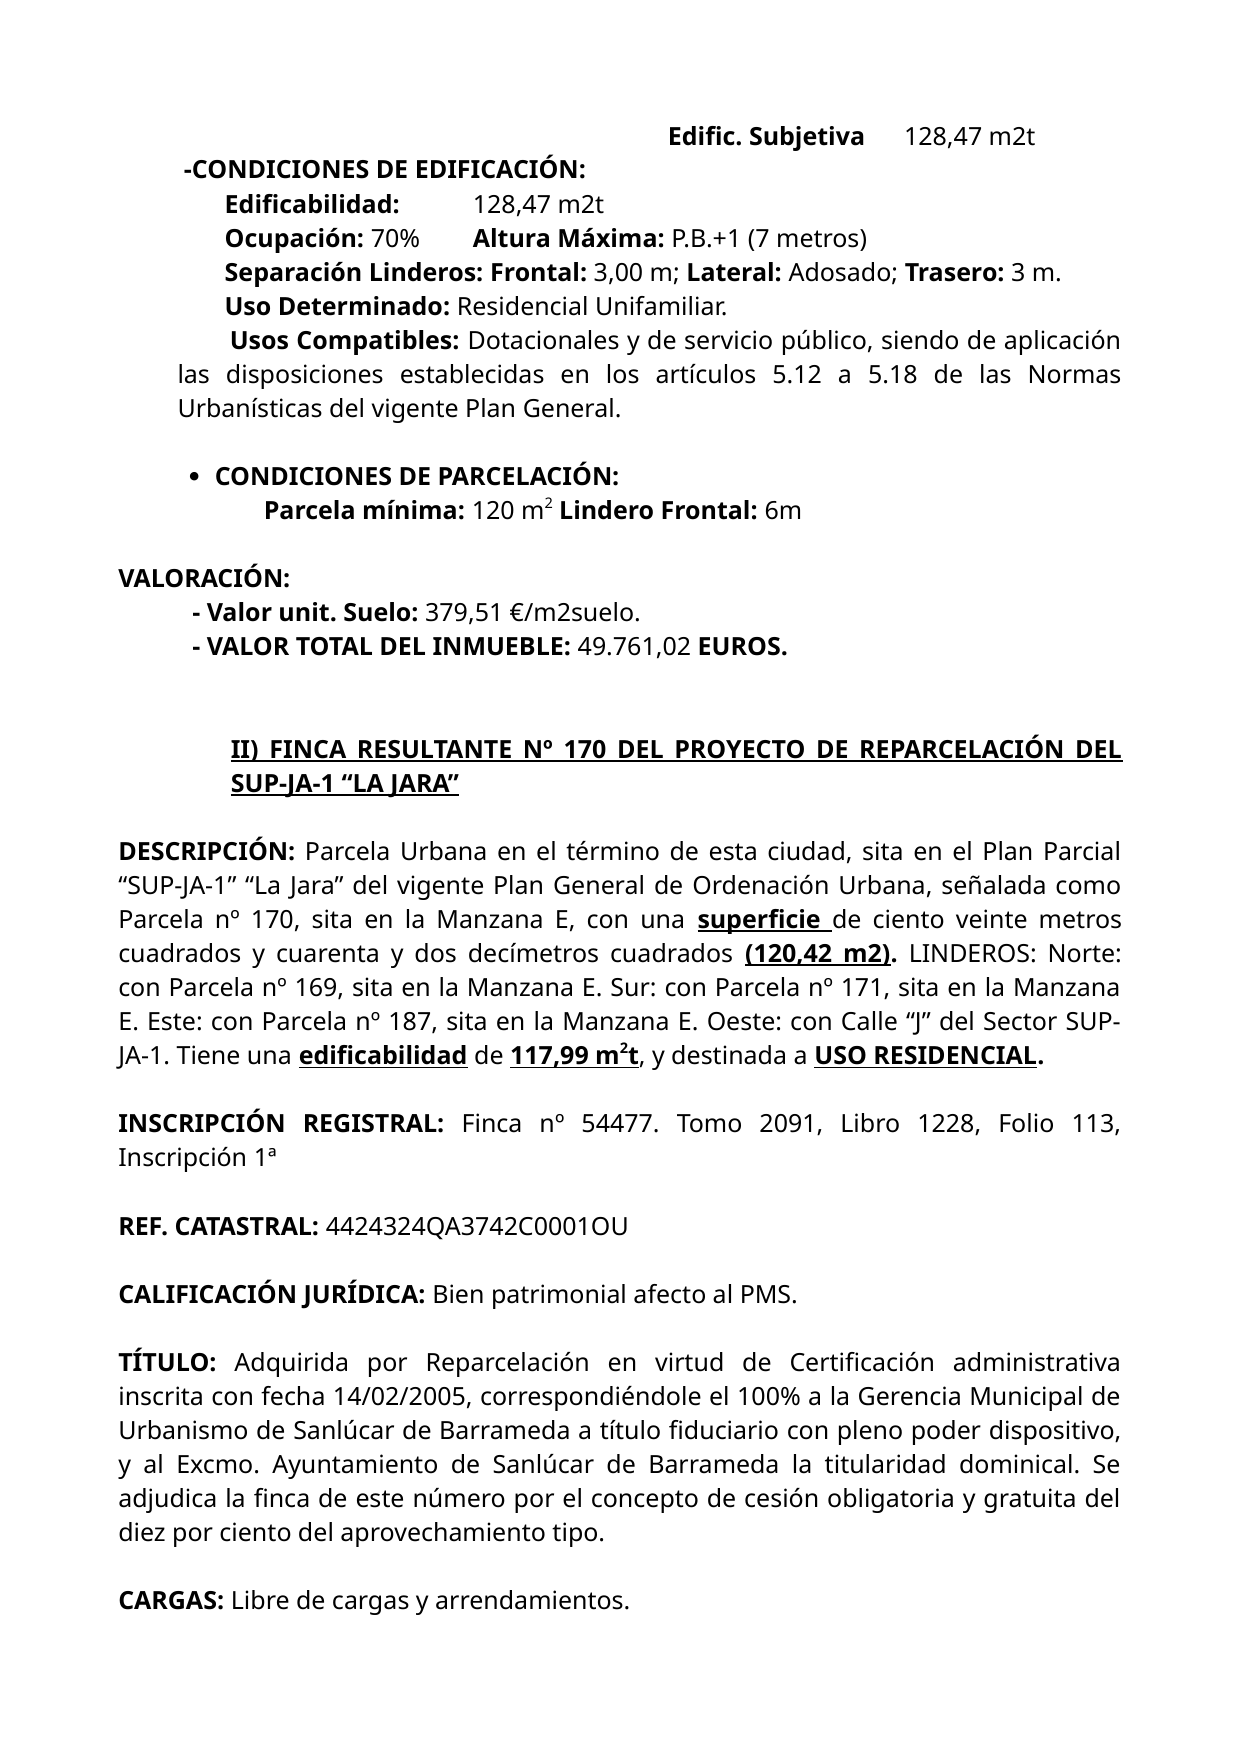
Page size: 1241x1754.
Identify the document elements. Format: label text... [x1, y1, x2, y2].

text II) FINCA RESULTANTE Nº 170 DEL PROYECTO DE REPARCELACIÓN DEL [231, 731, 1122, 760]
text - VALOR TOTAL DEL INMUEBLE: 49.761,02 EUROS. [118, 629, 1122, 663]
text -CONDICIONES DE EDIFICACIÓN: [177, 152, 1122, 186]
text INSCRIPCIÓN REGISTRAL: Finca nº 54477. Tomo 2091, Libro 1228, Folio 113, Inscripción 1ª [118, 1106, 1122, 1174]
text TÍTULO: Adquirida por Reparcelación en virtud de Certificación administrativa inscrita con fecha 14/02/2005, correspondiéndole el 100% a la Gerencia Municipal de Urbanismo de Sanlúcar de Barrameda a título fiduciario con pleno poder dispositivo, y al Excmo. Ayuntamiento de Sanlúcar de Barrameda la titularidad dominical. Se adjudica la finca de este número por el concepto de cesión obligatoria y gratuita del diez por ciento del aprovechamiento tipo. [118, 1344, 1122, 1549]
text - Valor unit. Suelo: 379,51 €/m2suelo. [118, 595, 1122, 629]
text Parcela mínima: 120 m2 Lindero Frontal: 6m [190, 493, 1122, 527]
text Separación Linderos: Frontal: 3,00 m; Lateral: Adosado; Trasero: 3 m. [177, 254, 1122, 288]
text REF. CATASTRAL: 4424324QA3742C0001OU [118, 1208, 1122, 1242]
text Usos Compatibles: Dotacionales y de servicio público, siendo de aplicación las disposiciones establecidas en los artículos 5.12 a 5.18 de las Normas Urbanísticas del vigente Plan General. [177, 322, 1122, 425]
text CARGAS: Libre de cargas y arrendamientos. [118, 1583, 1122, 1617]
text Uso Determinado: Residencial Unifamiliar. [177, 288, 1122, 322]
text VALORACIÓN: [118, 561, 1122, 595]
text DESCRIPCIÓN: Parcela Urbana en el término de esta ciudad, sita en el Plan Parcial “SUP-JA-1” “La Jara” del vigente Plan General de Ordenación Urbana, señalada como Parcela nº 170, sita en la Manzana E, con una superficie de ciento veinte metros cuadrados y cuarenta y dos decímetros cuadrados (120,42 m2). LINDEROS: Norte: con Parcela nº 169, sita en la Manzana E. Sur: con Parcela nº 171, sita en la Manzana E. Este: con Parcela nº 187, sita en la Manzana E. Oeste: con Calle “J” del Sector SUP-JA-1. Tiene una edificabilidad de 117,99 m2t, y destinada a USO RESIDENCIAL. [118, 833, 1122, 1072]
text Edific. Subjetiva 128,47 m2t [118, 118, 1122, 152]
list CONDICIONES DE PARCELACIÓN: [190, 459, 1122, 493]
text Edificabilidad: 128,47 m2t [177, 186, 1122, 220]
text Ocupación: 70% Altura Máxima: P.B.+1 (7 metros) [177, 220, 1122, 254]
text CALIFICACIÓN JURÍDICA: Bien patrimonial afecto al PMS. [118, 1276, 1122, 1310]
text SUP-JA-1 “LA JARA” [231, 762, 1122, 799]
